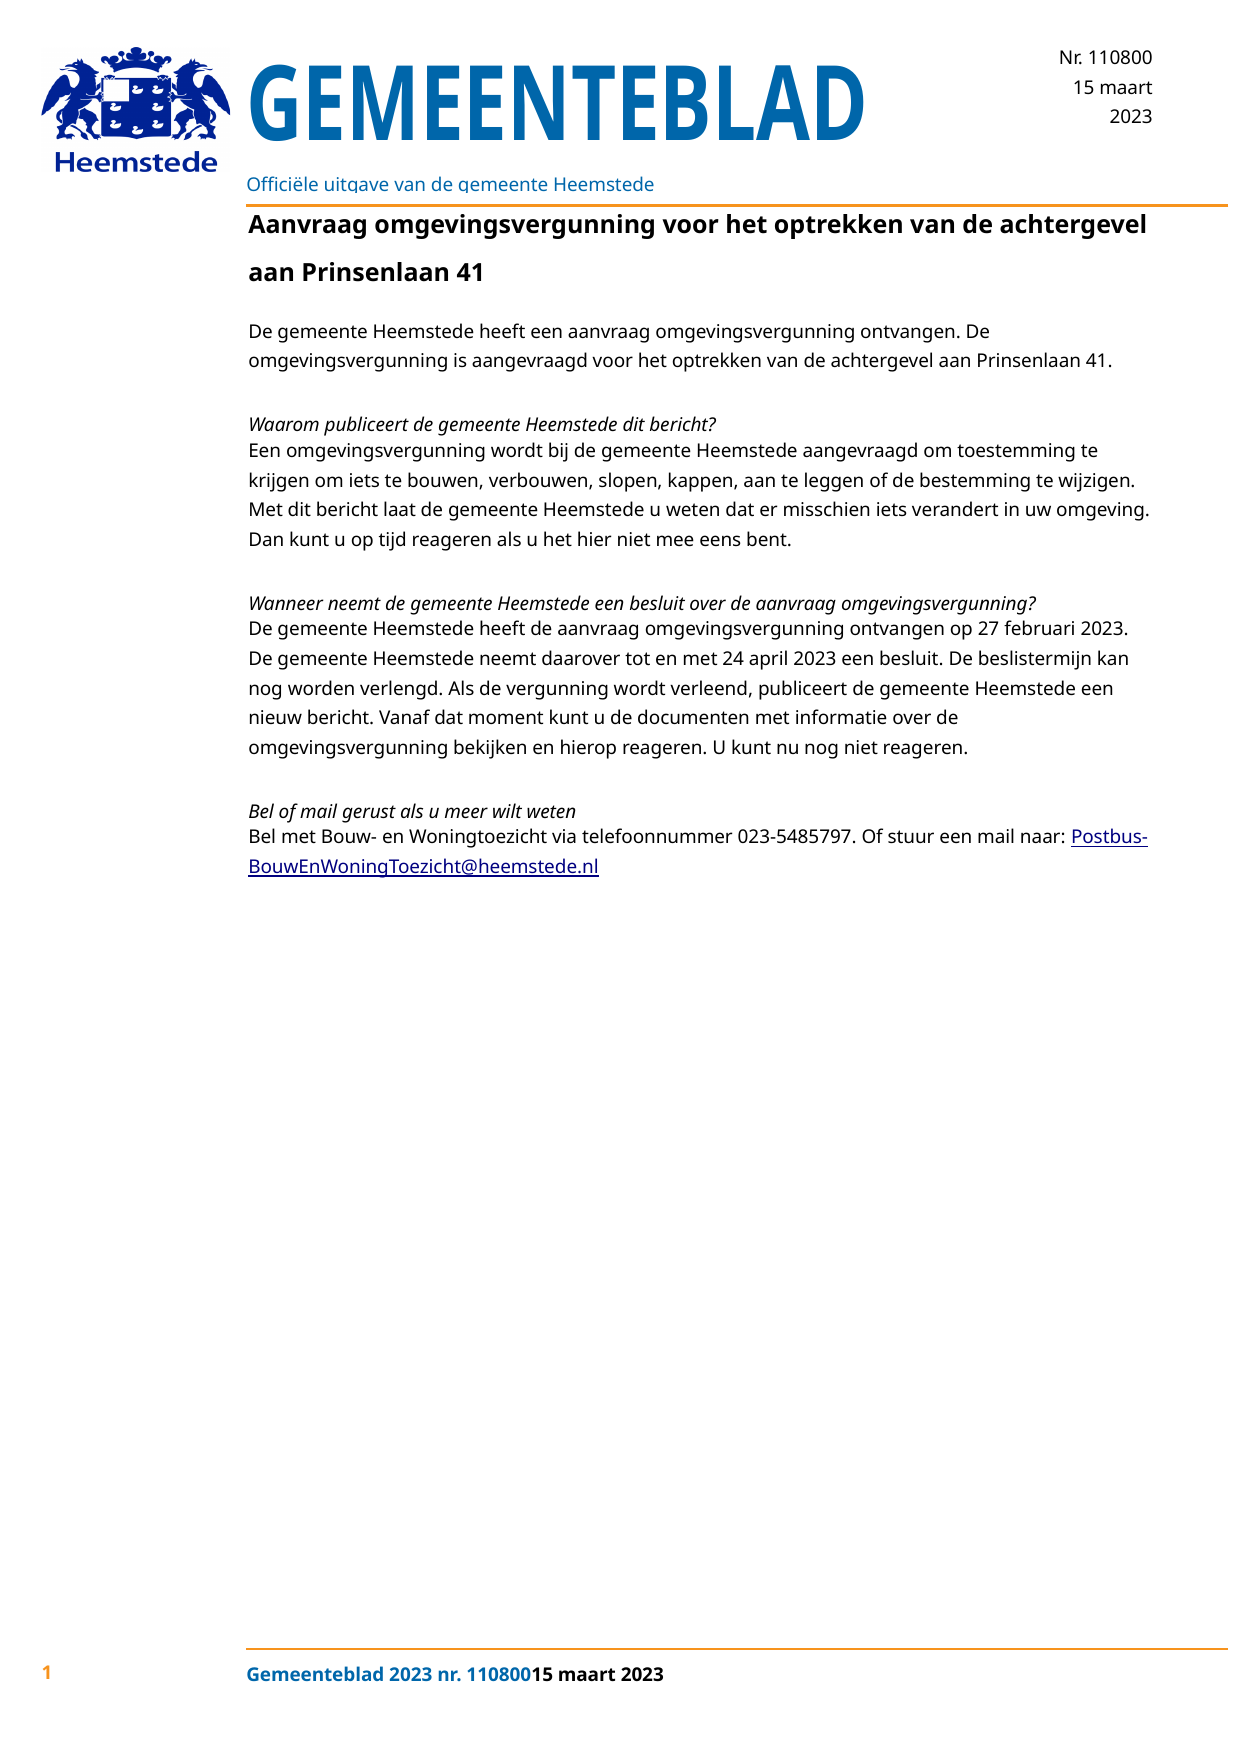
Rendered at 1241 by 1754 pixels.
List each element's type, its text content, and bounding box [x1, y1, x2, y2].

text Waarom publiceert de gemeente Heemstede dit bericht? [248, 411, 1152, 437]
text De gemeente Heemstede heeft de aanvraag omgevingsvergunning ontvangen op 27 februari 2023. De gemeente Heemstede neemt daarover tot en met 24 april 2023 een besluit. De beslistermijn kan nog worden verlengd. Als de vergunning wordt verleend, publiceert de gemeente Heemstede een nieuw bericht. Vanaf dat moment kunt u de documenten met informatie over de omgevingsvergunning bekijken en hierop reageren. U kunt nu nog niet reageren. [248, 616, 1152, 760]
text Aanvraag omgevingsvergunning voor het optrekken van de achtergevel aan Prinsenlaan 41 [248, 207, 1152, 288]
text Bel of mail gerust als u meer wilt weten [248, 798, 1152, 824]
text De gemeente Heemstede heeft een aanvraag omgevingsvergunning ontvangen. De omgevingsvergunning is aangevraagd voor het optrekken van de achtergevel aan Prinsenlaan 41. [248, 318, 1152, 373]
text Bel met Bouw- en Woningtoezicht via telefoonnummer 023-5485797. Of stuur een mail naar: Postbus-BouwEnWoningToezicht@heemstede.nl [248, 824, 1152, 879]
picture [41, 47, 231, 172]
text Een omgevingsvergunning wordt bij de gemeente Heemstede aangevraagd om toestemming te krijgen om iets te bouwen, verbouwen, slopen, kappen, aan te leggen of de bestemming te wijzigen. Met dit bericht laat de gemeente Heemstede u weten dat er misschien iets verandert in uw omgeving. Dan kunt u op tijd reageren als u het hier niet mee eens bent. [248, 437, 1152, 552]
text Wanneer neemt de gemeente Heemstede een besluit over de aanvraag omgevingsvergunning? [248, 590, 1152, 616]
